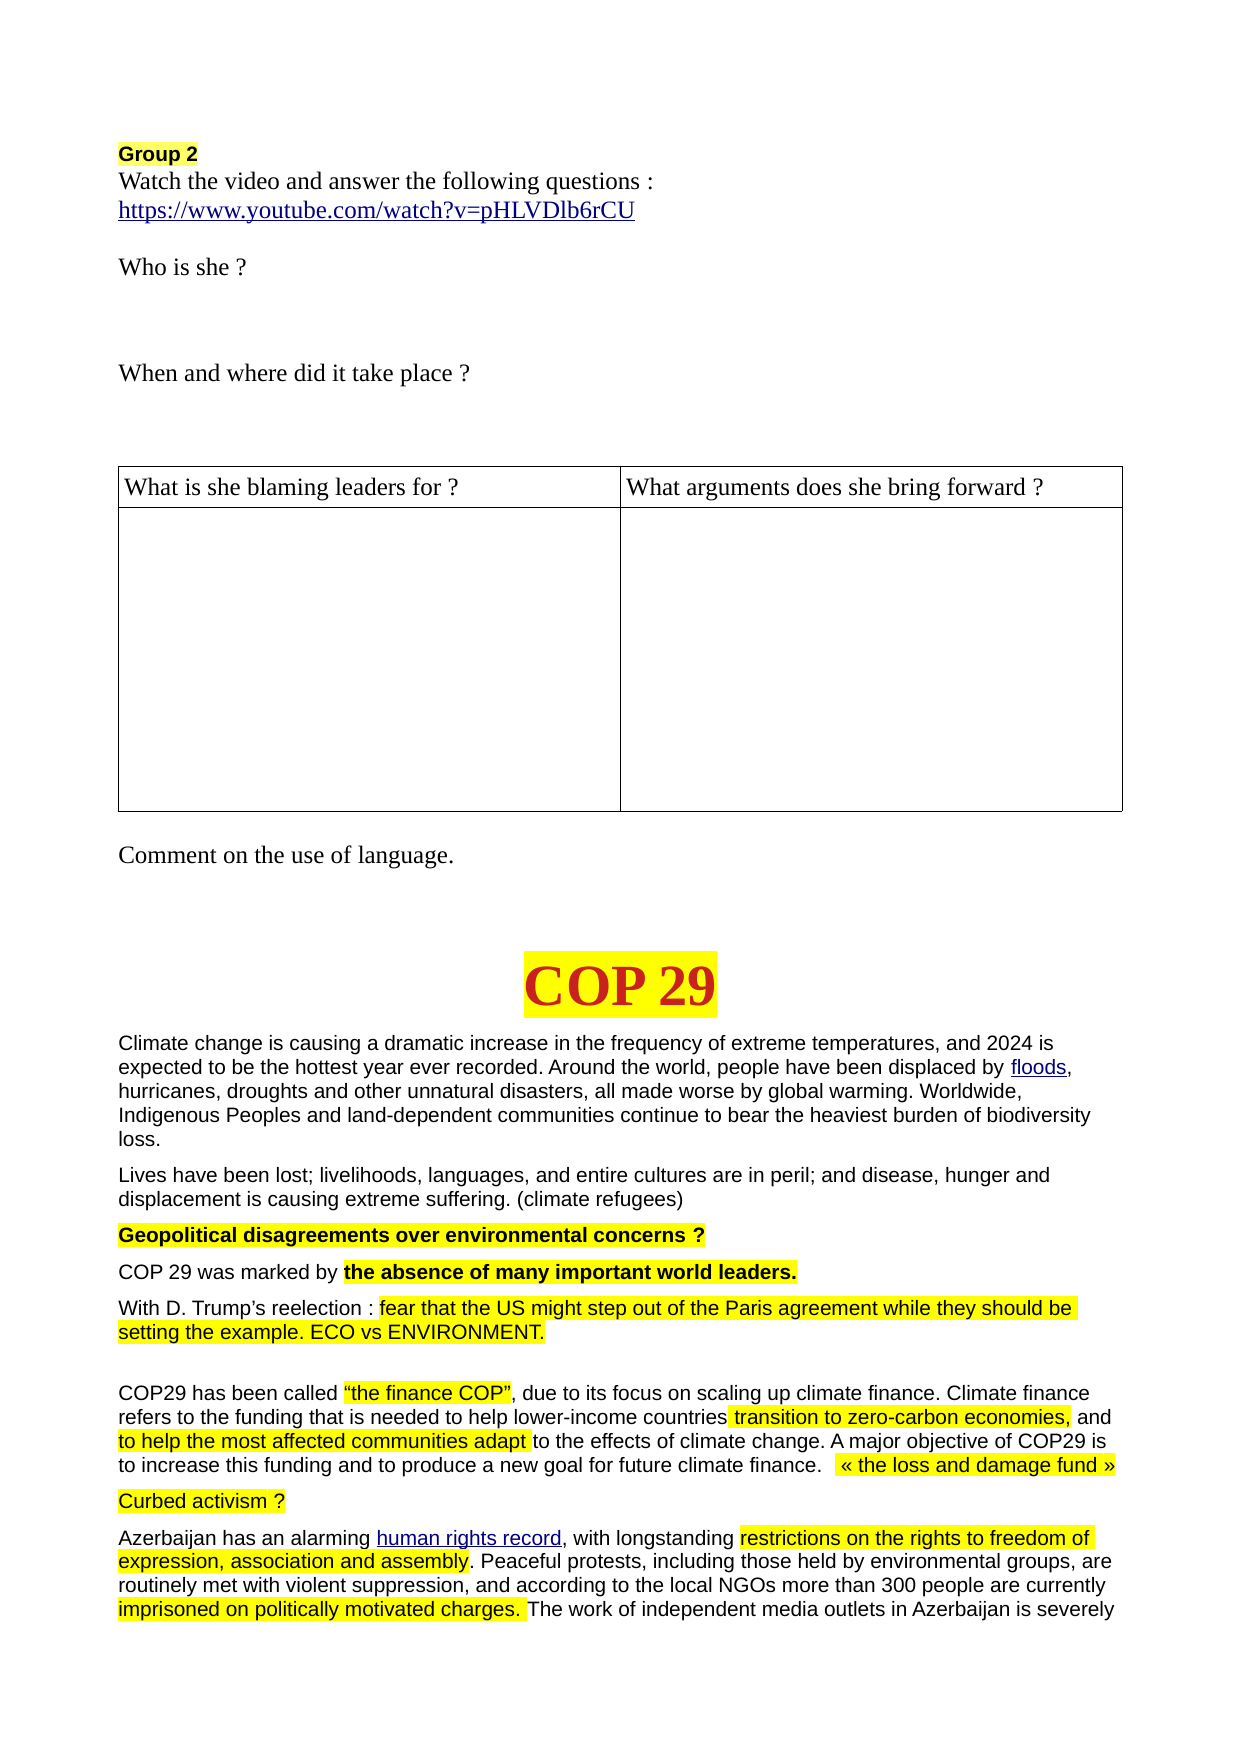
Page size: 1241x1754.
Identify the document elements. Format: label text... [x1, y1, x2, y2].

text Who is she ? [118, 252, 1122, 281]
table_header What arguments does she bring forward ? [621, 467, 1122, 507]
text With D. Trump’s reelection : fear that the US might step out of the Paris agreement while they should be setting the example. ECO vs ENVIRONMENT. [118, 1296, 1122, 1344]
text Group 2 [118, 142, 1122, 166]
text Lives have been lost; livelihoods, languages, and entire cultures are in peril; and disease, hunger and displacement is causing extreme suffering. (climate refugees) [118, 1163, 1122, 1211]
text Azerbaijan has an alarming human rights record, with longstanding restrictions on the rights to freedom of expression, association and assembly. Peaceful protests, including those held by environmental groups, are routinely met with violent suppression, and according to the local NGOs more than 300 people are currently imprisoned on politically motivated charges. The work of independent media outlets in Azerbaijan is severely [118, 1525, 1122, 1621]
text https://www.youtube.com/watch?v=pHLVDlb6rCU [118, 195, 1122, 223]
text COP29 has been called “the finance COP”, due to its focus on scaling up climate finance. Climate finance refers to the funding that is needed to help lower-income countries transition to zero-carbon economies, and to help the most affected communities adapt to the effects of climate change. A major objective of COP29 is to increase this funding and to produce a new goal for future climate finance. « the loss and damage fund » [118, 1381, 1122, 1476]
text Geopolitical disagreements over environmental concerns ? [118, 1223, 1122, 1247]
text COP 29 was marked by the absence of many important world leaders. [118, 1260, 1122, 1284]
text COP 29 [118, 951, 1122, 1018]
table_header What is she blaming leaders for ? [119, 467, 620, 507]
table_cell [119, 508, 620, 811]
text Comment on the use of language. [118, 840, 1122, 868]
text When and where did it take place ? [118, 358, 1122, 386]
text Curbed activism ? [118, 1489, 1122, 1513]
text Climate change is causing a dramatic increase in the frequency of extreme temperatures, and 2024 is expected to be the hottest year ever recorded. Around the world, people have been displaced by floods, hurricanes, droughts and other unnatural disasters, all made worse by global warming. Worldwide, Indigenous Peoples and land-dependent communities continue to bear the heaviest burden of biodiversity loss. [118, 1031, 1122, 1150]
table_cell [621, 508, 1122, 811]
text Watch the video and answer the following questions : [118, 166, 1122, 195]
